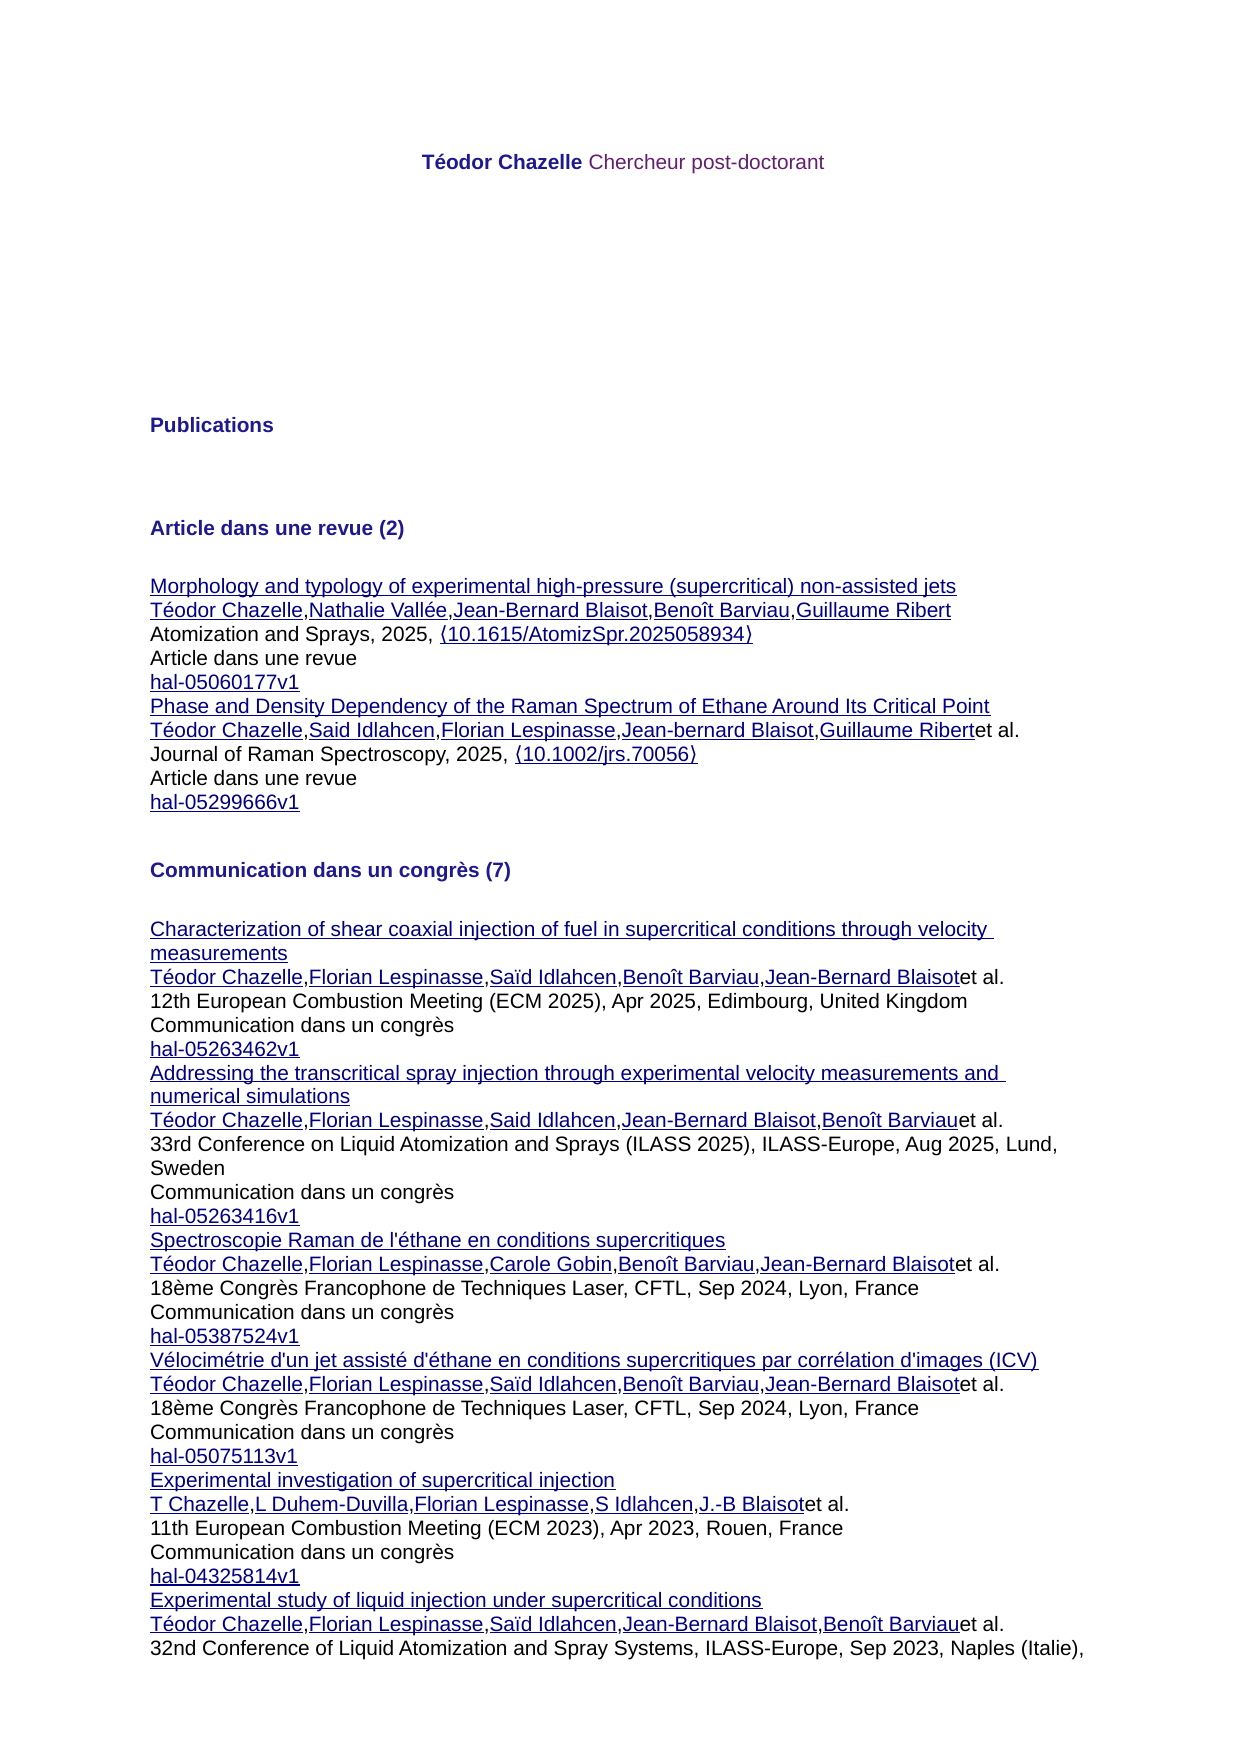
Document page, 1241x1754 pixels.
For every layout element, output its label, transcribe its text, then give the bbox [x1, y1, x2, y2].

table_header Characterization of shear coaxial injection of fuel in supercritical conditions through velocity measurements Téodor Chazelle,Florian Lespinasse,Saïd Idlahcen,Benoît Barviau,Jean-Bernard Blaisotet al. 12th European Combustion Meeting (ECM 2025), Apr 2025, Edimbourg, United Kingdom Communication dans un congrès hal-05263462v1 [150, 917, 1090, 1060]
subtitle Article dans une revue (2) [150, 516, 1090, 539]
subtitle Téodor Chazelle Chercheur post-doctorant [150, 150, 1090, 174]
table_cell Vélocimétrie d'un jet assisté d'éthane en conditions supercritiques par corrélation d'images (ICV) Téodor Chazelle,Florian Lespinasse,Saïd Idlahcen,Benoît Barviau,Jean-Bernard Blaisotet al. 18ème Congrès Francophone de Techniques Laser, CFTL, Sep 2024, Lyon, France Communication dans un congrès hal-05075113v1 [150, 1348, 1090, 1468]
table_header Morphology and typology of experimental high-pressure (supercritical) non-assisted jets Téodor Chazelle,Nathalie Vallée,Jean-Bernard Blaisot,Benoît Barviau,Guillaume Ribert Atomization and Sprays, 2025, ⟨10.1615/AtomizSpr.2025058934⟩ Article dans une revue hal-05060177v1 [150, 574, 1090, 694]
table_cell Addressing the transcritical spray injection through experimental velocity measurements and numerical simulations Téodor Chazelle,Florian Lespinasse,Said Idlahcen,Jean-Bernard Blaisot,Benoît Barviauet al. 33rd Conference on Liquid Atomization and Sprays (ILASS 2025), ILASS-Europe, Aug 2025, Lund, Sweden Communication dans un congrès hal-05263416v1 [150, 1060, 1090, 1228]
table_cell Spectroscopie Raman de l'éthane en conditions supercritiques Téodor Chazelle,Florian Lespinasse,Carole Gobin,Benoît Barviau,Jean-Bernard Blaisotet al. 18ème Congrès Francophone de Techniques Laser, CFTL, Sep 2024, Lyon, France Communication dans un congrès hal-05387524v1 [150, 1228, 1090, 1348]
subtitle Communication dans un congrès (7) [150, 858, 1090, 882]
subtitle Publications [150, 412, 1090, 436]
table_cell Experimental investigation of supercritical injection T Chazelle,L Duhem-Duvilla,Florian Lespinasse,S Idlahcen,J.-B Blaisotet al. 11th European Combustion Meeting (ECM 2023), Apr 2023, Rouen, France Communication dans un congrès hal-04325814v1 [150, 1468, 1090, 1587]
table_cell Phase and Density Dependency of the Raman Spectrum of Ethane Around Its Critical Point Téodor Chazelle,Said Idlahcen,Florian Lespinasse,Jean‐bernard Blaisot,Guillaume Ribertet al. Journal of Raman Spectroscopy, 2025, ⟨10.1002/jrs.70056⟩ Article dans une revue hal-05299666v1 [150, 694, 1090, 813]
table_cell Experimental study of liquid injection under supercritical conditions Téodor Chazelle,Florian Lespinasse,Saïd Idlahcen,Jean-Bernard Blaisot,Benoît Barviauet al. 32nd Conference of Liquid Atomization and Spray Systems, ILASS-Europe, Sep 2023, Naples (Italie), [150, 1588, 1090, 1659]
